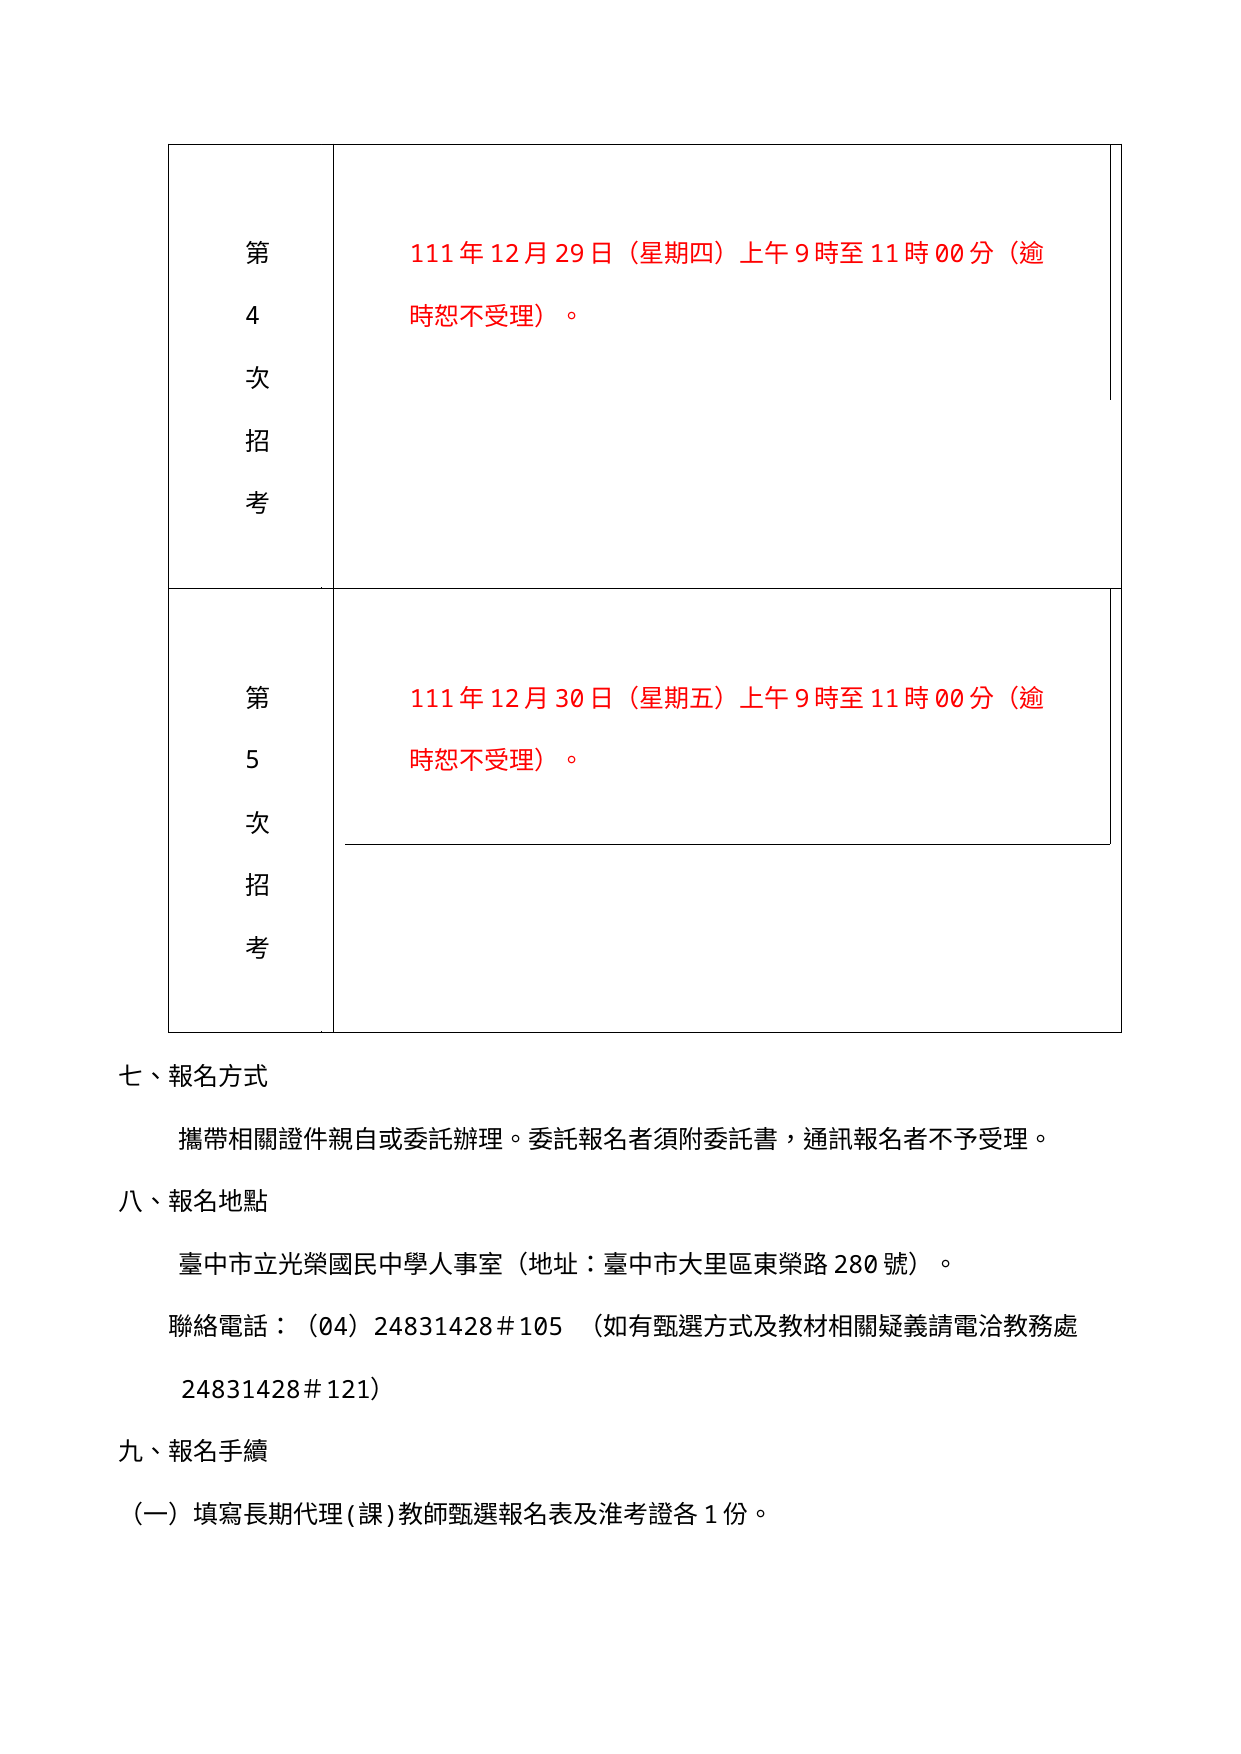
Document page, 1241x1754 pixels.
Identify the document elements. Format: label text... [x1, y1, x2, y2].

text （一）填寫長期代理(課)教師甄選報名表及淮考證各1份。 [118, 1471, 1122, 1533]
text 七、報名方式 [118, 1033, 1122, 1096]
table_cell 111年12月30日（星期五）上午9時至11時00分（逾時恕不受理）。 [334, 589, 1121, 1032]
text 攜帶相關證件親自或委託辦理。委託報名者須附委託書，通訊報名者不予受理。 [118, 1096, 1122, 1158]
table_cell [169, 589, 180, 1032]
text 九、報名手續 [118, 1408, 1122, 1471]
table_cell 111年12月29日（星期四）上午9時至11時00分（逾時恕不受理）。 [334, 145, 1121, 588]
table_cell [169, 145, 180, 588]
table_cell 第5次招考 [181, 590, 321, 1031]
table_cell 第4次招考 [181, 146, 321, 587]
text 聯絡電話：（04）24831428＃105 （如有甄選方式及教材相關疑義請電洽教務處 24831428＃121） [168, 1283, 1122, 1408]
table_cell [322, 145, 333, 588]
text 八、報名地點 [118, 1158, 1122, 1221]
table_cell [322, 589, 333, 1032]
text 臺中市立光榮國民中學人事室（地址：臺中市大里區東榮路280號）。 [118, 1221, 1122, 1283]
